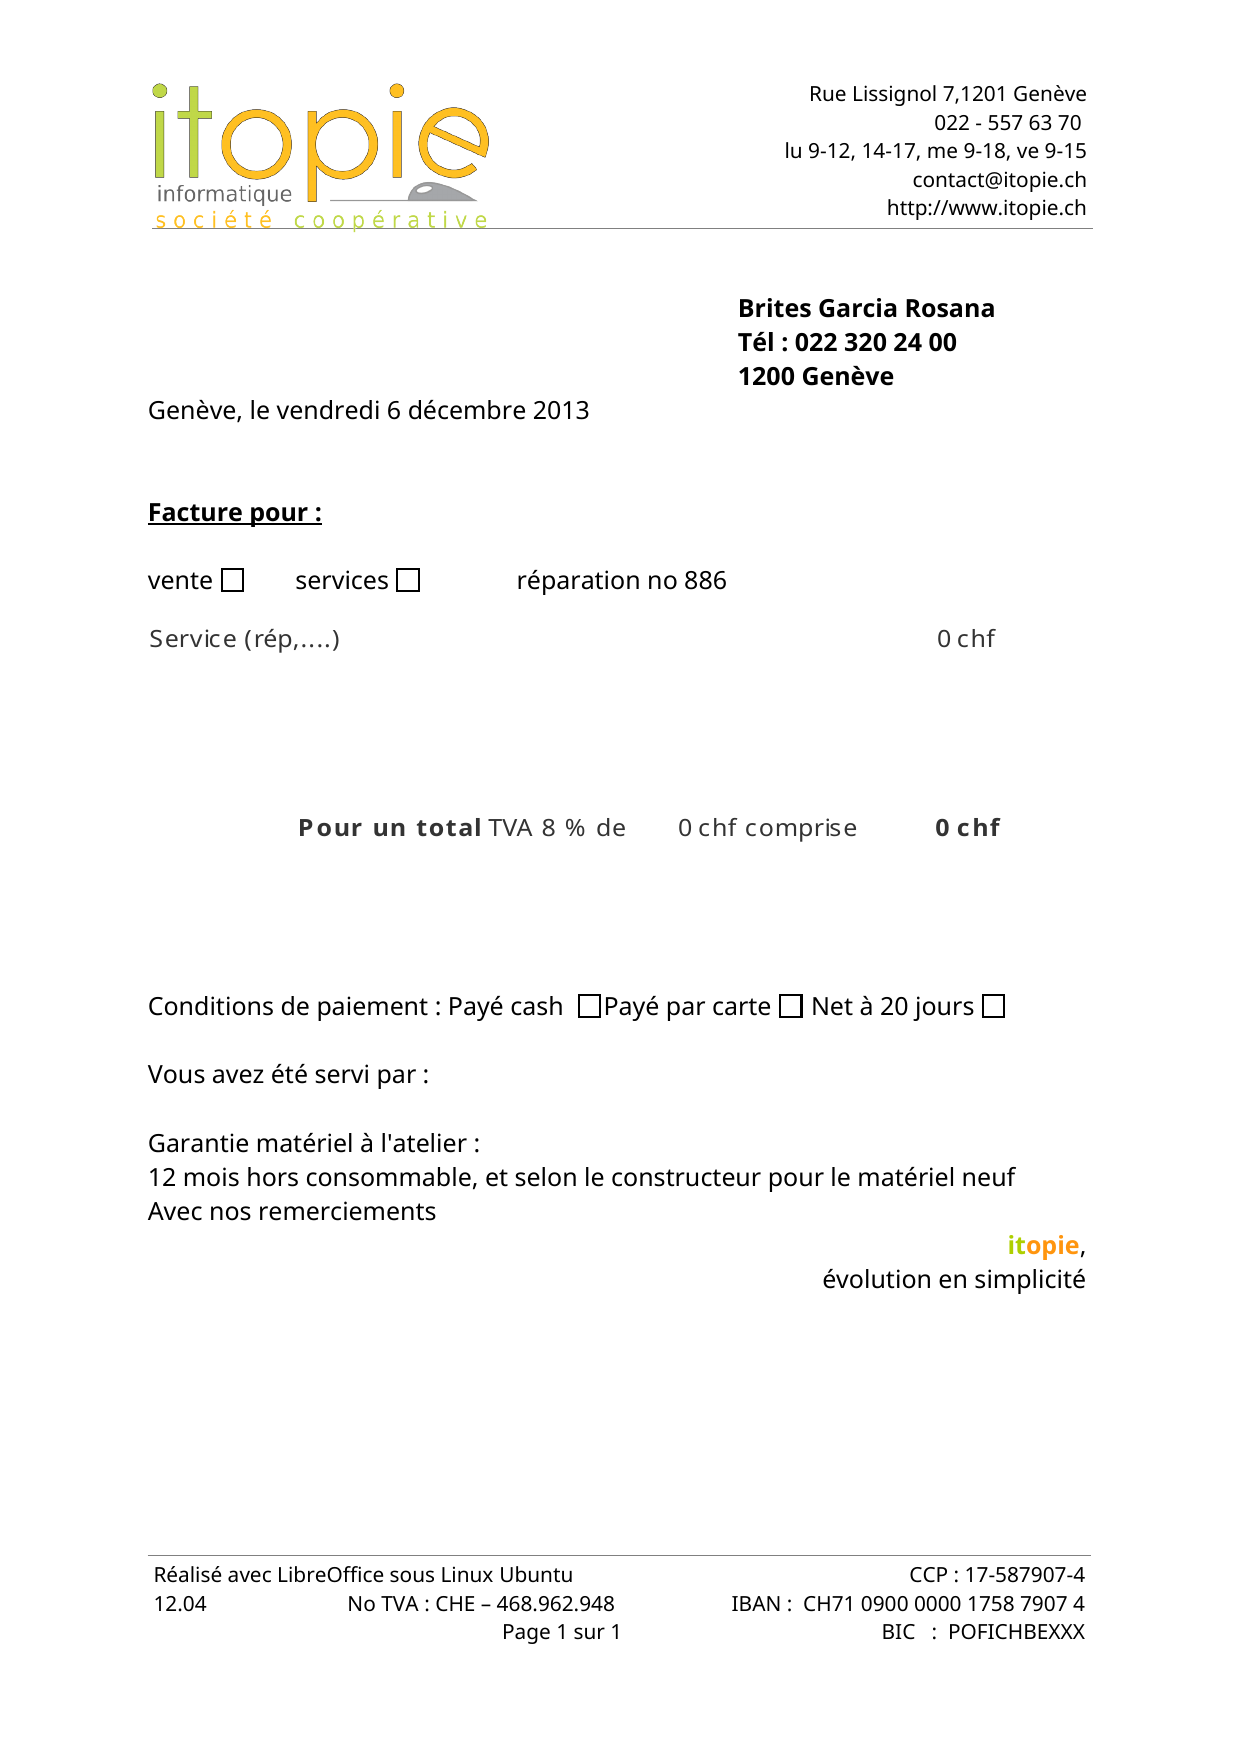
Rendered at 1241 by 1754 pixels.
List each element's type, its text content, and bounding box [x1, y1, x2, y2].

picture [138, 72, 500, 244]
text Conditions de paiement : Payé cash Payé par carte Net à 20 jours [148, 989, 1093, 1023]
text Brites Garcia Rosana [148, 290, 1093, 324]
text Genève, le vendredi 6 décembre 2013 [148, 392, 1093, 427]
text Vous avez été servi par : [148, 1057, 1093, 1091]
text itopie, [148, 1227, 1093, 1262]
text 12 mois hors consommable, et selon le constructeur pour le matériel neuf [148, 1159, 1093, 1193]
text Avec nos remerciements [148, 1193, 1093, 1227]
text Tél : 022 320 24 00 [148, 324, 1093, 358]
text Facture pour : [148, 495, 1093, 529]
text Garantie matériel à l'atelier : [148, 1125, 1093, 1159]
text 1200 Genève [148, 358, 1093, 392]
text vente services réparation no 886 [148, 563, 1093, 597]
text évolution en simplicité [148, 1262, 1093, 1296]
